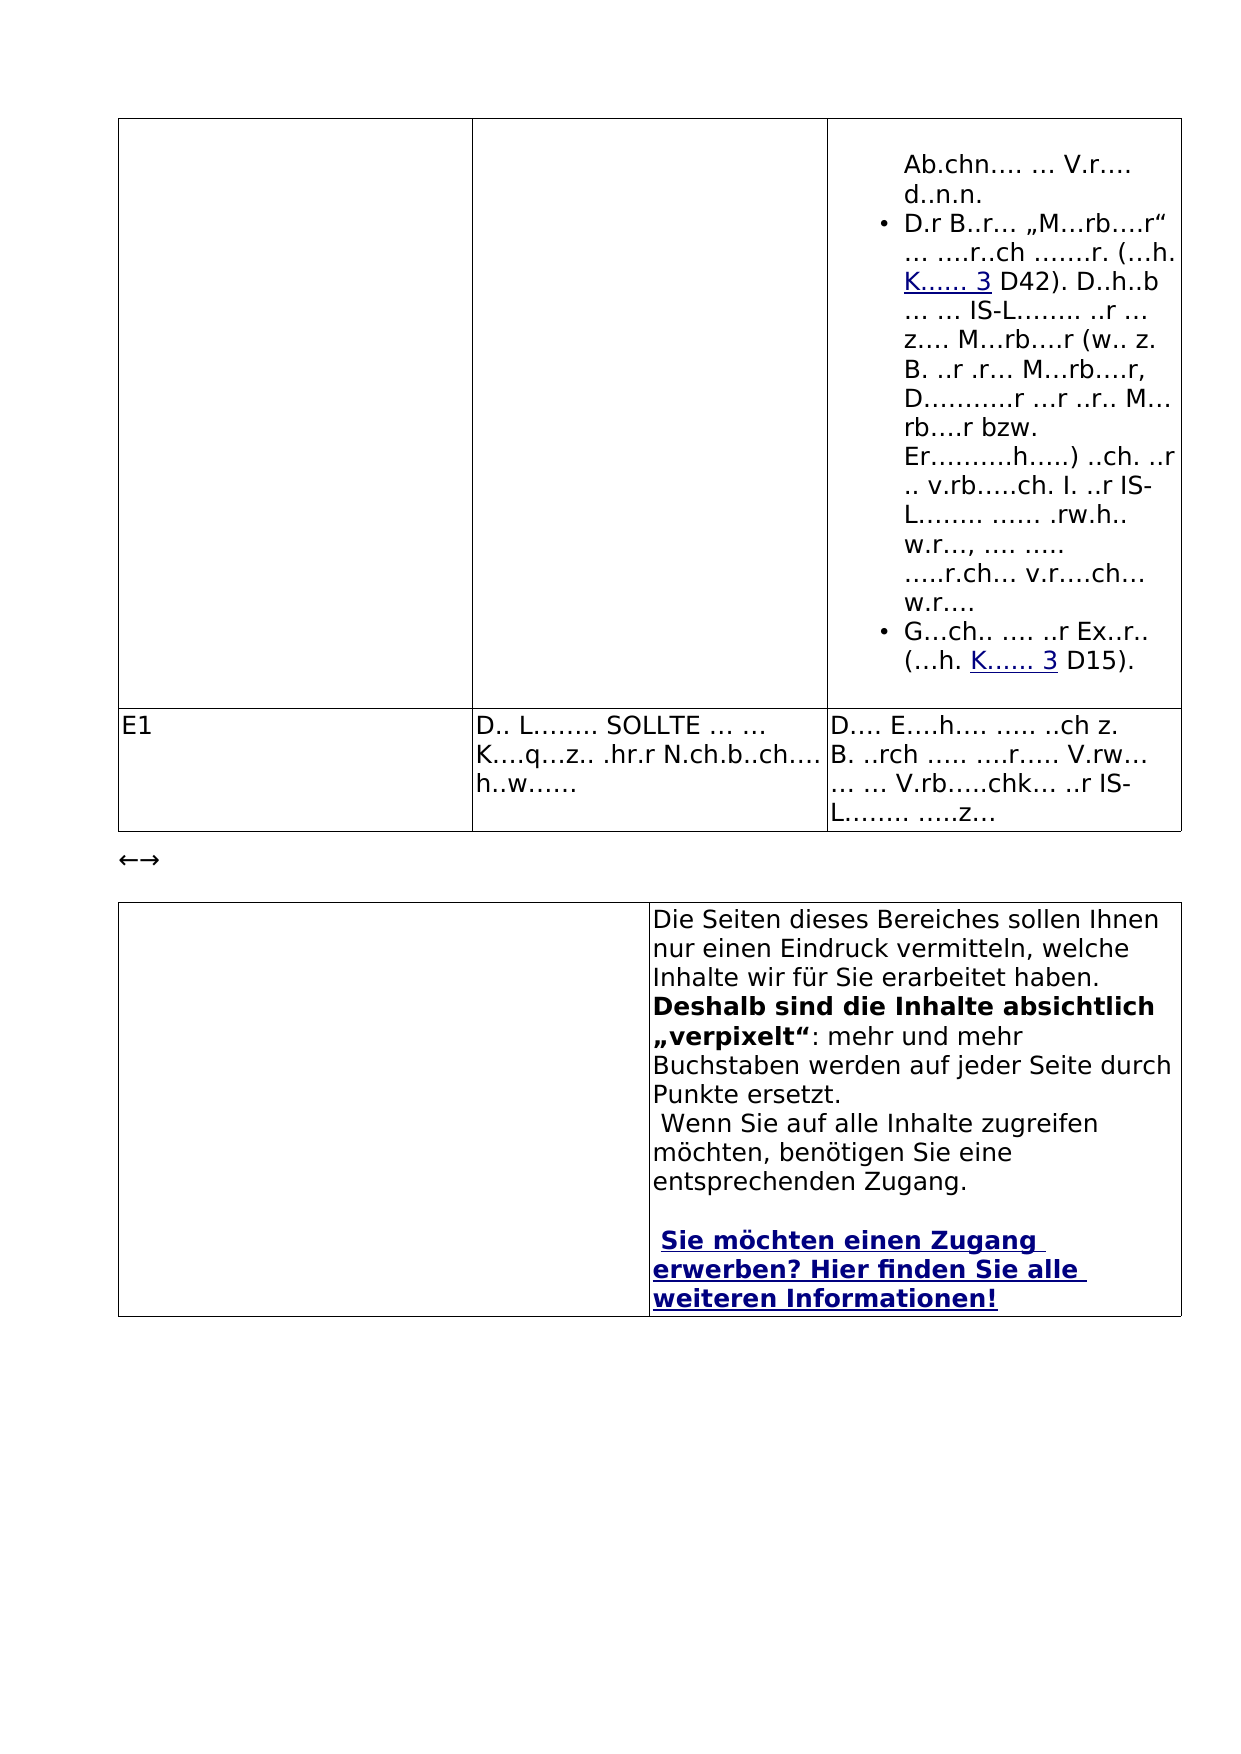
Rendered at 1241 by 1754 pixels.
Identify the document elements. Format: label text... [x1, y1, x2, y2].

table_header [119, 903, 649, 1316]
table_cell E1 [119, 709, 472, 831]
table_cell D…. E….h…. ….. ..ch z. B. ..rch ….. ….r….. V.rw… … … V.rb…..chk… ..r IS-L…….. …..z… [828, 709, 1181, 831]
table_cell [119, 119, 472, 708]
table_cell Ab.chn…. … V.r…. d..n.n. D.r B..r… „M…rb….r“ … ….r..ch …….r. (…h. K...... 3 D42). D..h..b … … IS-L…….. ..r …z…. M…rb….r (w.. z. B. ..r .r… M…rb….r, D………..r …r ..r.. M…rb….r bzw. Er……….h…..) ..ch. ..r .. v.rb…..ch. I. ..r IS-L…….. …… .rw.h.. w.r…, …. ….. …..r.ch… v.r….ch… w.r…. G…ch.. …. ..r Ex..r.. (…h. K...... 3 D15). [828, 119, 1181, 708]
table_cell D.. L…….. SOLLTE … … K….q…z.. .hr.r N.ch.b..ch…. h..w…… [473, 709, 827, 831]
table_cell [473, 119, 827, 708]
table_header Die Seiten dieses Bereiches sollen Ihnen nur einen Eindruck vermitteln, welche Inhalte wir für Sie erarbeitet haben. Deshalb sind die Inhalte absichtlich „verpixelt“: mehr und mehr Buchstaben werden auf jeder Seite durch Punkte ersetzt. Wenn Sie auf alle Inhalte zugreifen möchten, benötigen Sie eine entsprechenden Zugang. Sie möchten einen Zugang erwerben? Hier finden Sie alle weiteren Informationen! [650, 903, 1181, 1316]
text ←→ [118, 846, 1181, 875]
